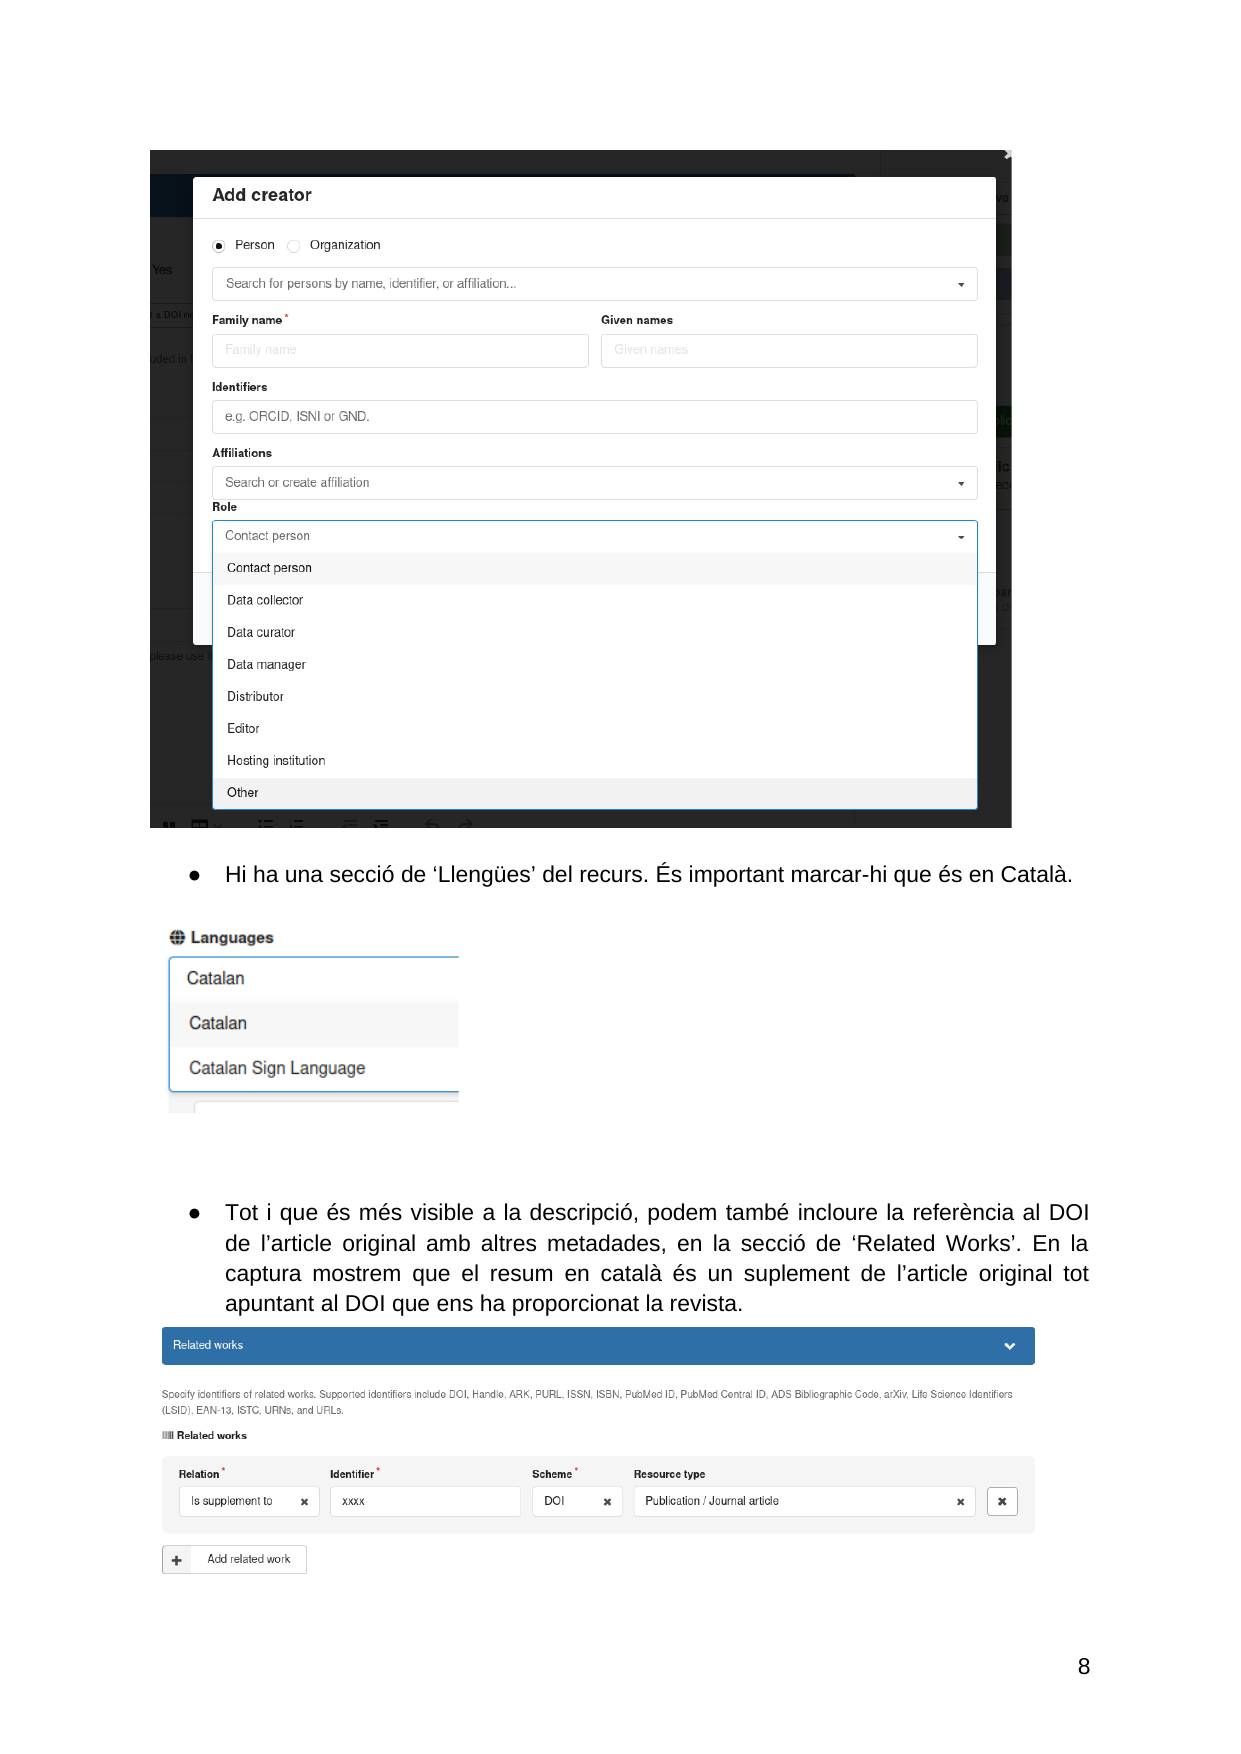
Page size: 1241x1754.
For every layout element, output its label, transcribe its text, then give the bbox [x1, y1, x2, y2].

picture [150, 150, 1012, 828]
list Hi ha una secció de ‘Llengües’ del recurs. És important marcar-hi que és en Català. [187, 861, 1090, 888]
picture [150, 1320, 1043, 1589]
picture [153, 925, 459, 1113]
list Tot i que és més visible a la descripció, podem també incloure la referència al DOI de l’article original amb altres metadades, en la secció de ‘Related Works’. En la captura mostrem que el resum en català és un suplement de l’article original tot apuntant al DOI que ens ha proporcionat la revista. [187, 1199, 1090, 1316]
